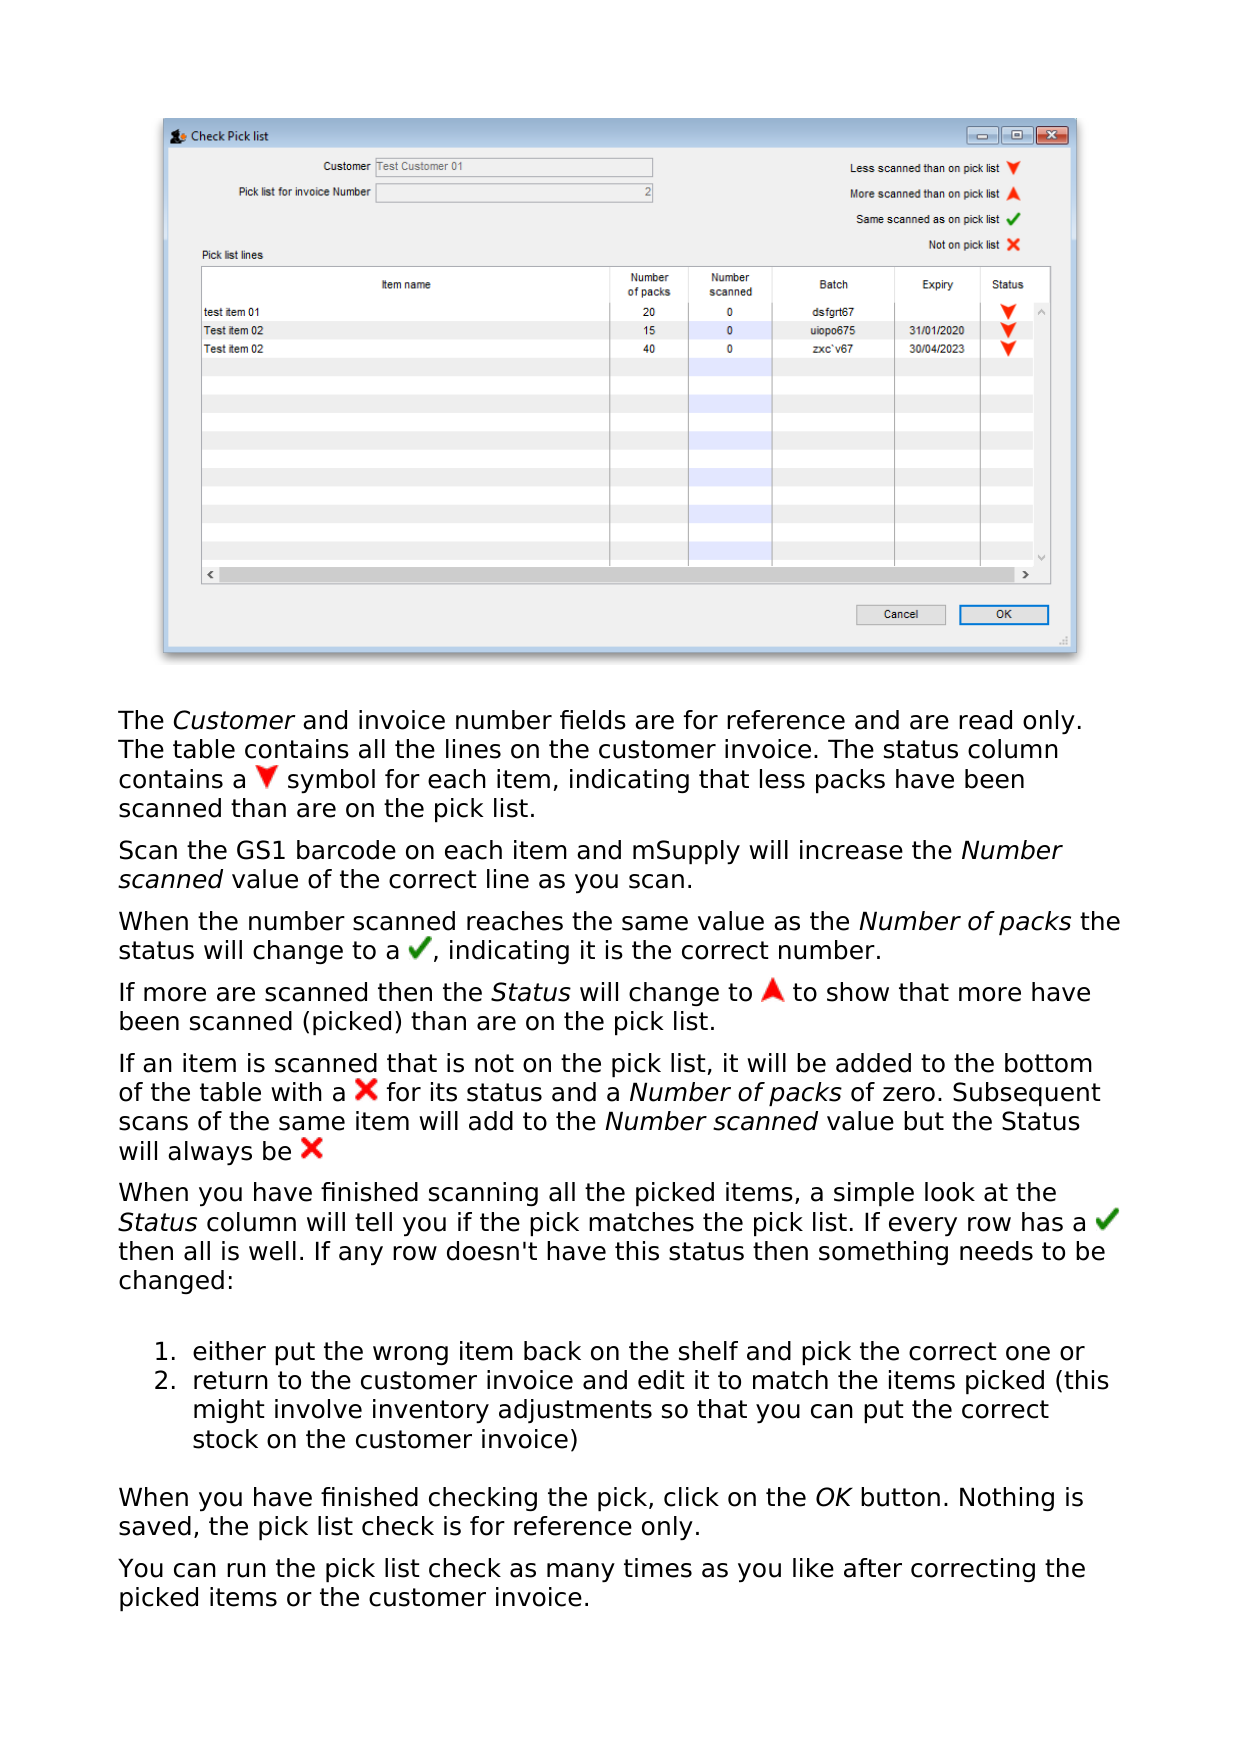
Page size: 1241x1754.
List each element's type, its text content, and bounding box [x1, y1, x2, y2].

picture [354, 1078, 379, 1102]
text You can run the pick list check as many times as you like after correcting the picked items or the customer invoice. [118, 1554, 1122, 1613]
text If an item is scanned that is not on the pick list, it will be added to the bottom of the table with a for its status and a Number of packs of zero. Subsequent scans of the same item will add to the Number scanned value but the Status will always be [118, 1049, 1122, 1166]
picture [300, 1136, 324, 1160]
text The Customer and invoice number fields are for reference and are read only. The table contains all the lines on the customer invoice. The status column contains a symbol for each item, indicating that less packs have been scanned than are on the pick list. [118, 707, 1122, 823]
list return to the customer invoice and edit it to match the items picked (this might involve inventory adjustments so that you can put the correct stock on the customer invoice) [177, 1366, 1122, 1454]
text When the number scanned reaches the same value as the Number of packs the status will change to a , indicating it is the correct number. [118, 907, 1122, 965]
text If more are scanned then the Status will change to to show that more have been scanned (picked) than are on the pick list. [118, 978, 1122, 1036]
picture [761, 977, 785, 1002]
text When you have finished scanning all the picked items, a simple look at the Status column will tell you if the pick matches the pick list. If every row has a then all is well. If any row doesn't have this status then something needs to be changed: [118, 1178, 1122, 1295]
picture [408, 936, 432, 960]
list either put the wrong item back on the shelf and pick the correct one or [177, 1337, 1122, 1366]
text When you have finished checking the pick, click on the OK button. Nothing is saved, the pick list check is for reference only. [118, 1483, 1122, 1542]
picture [151, 118, 1089, 665]
text Scan the GS1 barcode on each item and mSupply will increase the Number scanned value of the correct line as you scan. [118, 836, 1122, 894]
picture [255, 765, 279, 789]
picture [1095, 1207, 1120, 1231]
